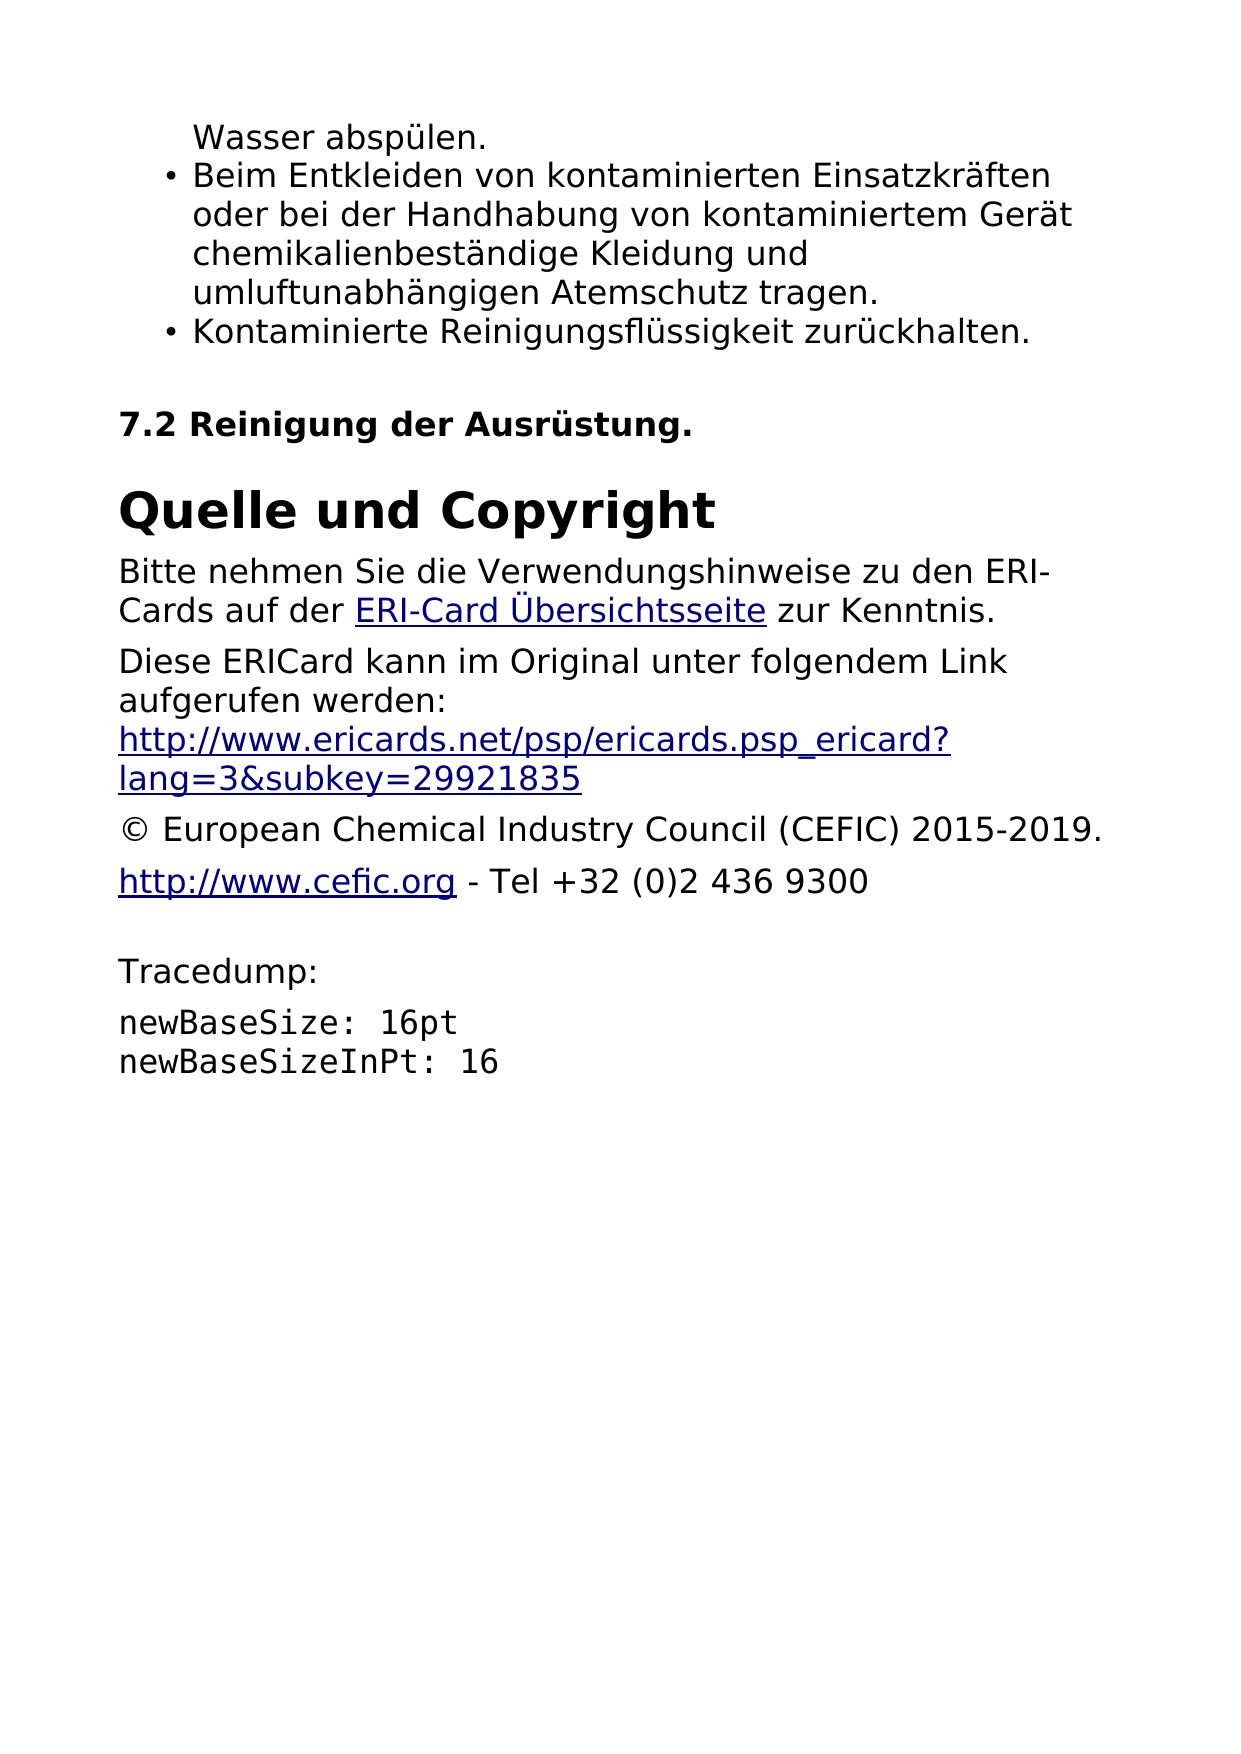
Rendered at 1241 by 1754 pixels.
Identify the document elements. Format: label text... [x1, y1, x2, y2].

text Tracedump: [118, 914, 1122, 991]
list Beim Entkleiden von kontaminierten Einsatzkräften oder bei der Handhabung von kontaminiertem Gerät chemikalienbeständige Kleidung und umluftunabhängigen Atemschutz tragen. [177, 157, 1122, 312]
list Wasser abspülen. [177, 118, 1122, 157]
text http://www.cefic.org - Tel +32 (0)2 436 9300 [118, 862, 1122, 901]
subtitle 7.2 Reinigung der Ausrüstung. [118, 406, 1122, 444]
text Diese ERICard kann im Original unter folgendem Link aufgerufen werden: http://www.ericards.net/psp/ericards.psp_ericard?lang=3&subkey=29921835 [118, 643, 1122, 798]
text © European Chemical Industry Council (CEFIC) 2015-2019. [118, 811, 1122, 850]
text Bitte nehmen Sie die Verwendungshinweise zu den ERI-Cards auf der ERI-Card Übersichtsseite zur Kenntnis. [118, 553, 1122, 631]
subtitle Quelle und Copyright [118, 482, 1122, 540]
text newBaseSize: 16pt newBaseSizeInPt: 16 [118, 1004, 1122, 1082]
list Kontaminierte Reinigungsflüssigkeit zurückhalten. [177, 312, 1122, 351]
